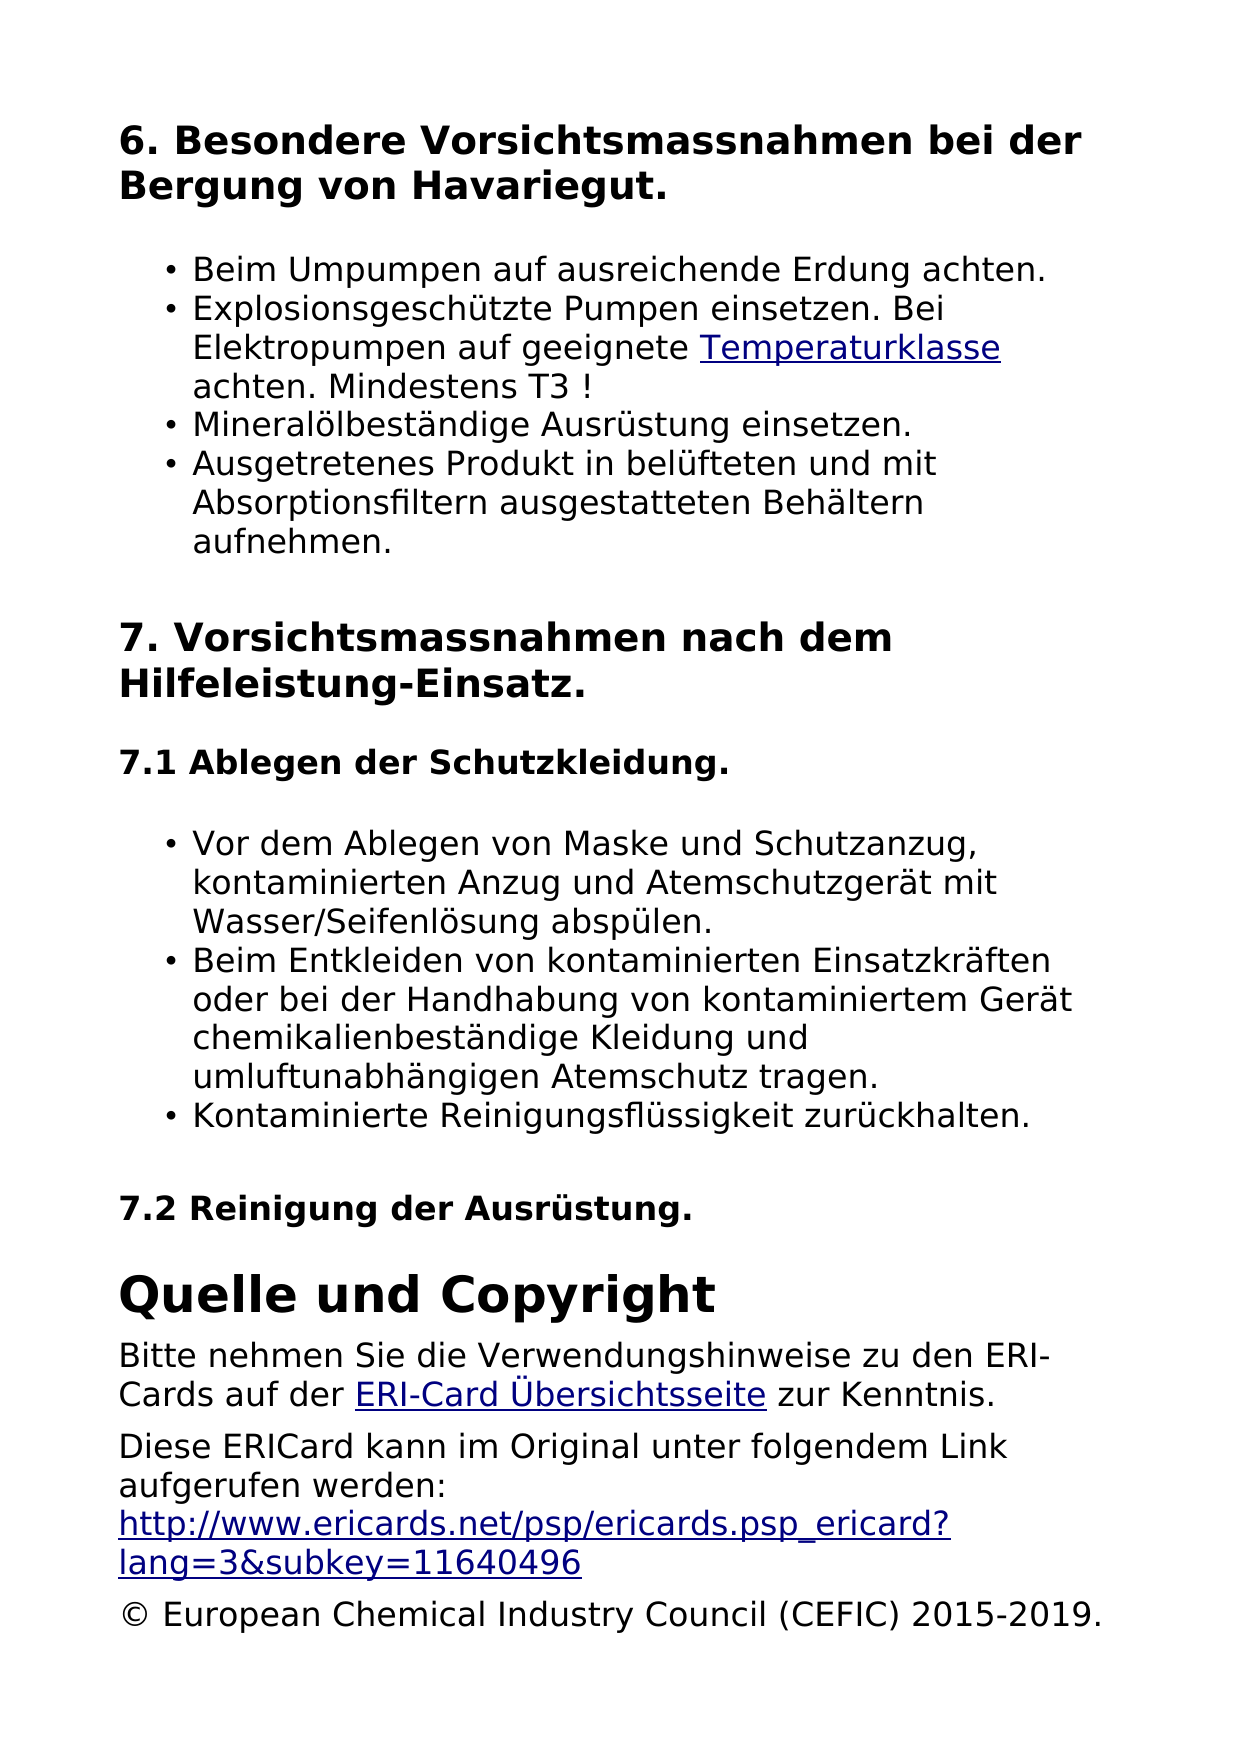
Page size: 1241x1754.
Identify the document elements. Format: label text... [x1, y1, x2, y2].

subtitle 6. Besondere Vorsichtsmassnahmen bei der Bergung von Havariegut. [118, 118, 1122, 208]
list Kontaminierte Reinigungsflüssigkeit zurückhalten. [177, 1097, 1122, 1135]
list Beim Entkleiden von kontaminierten Einsatzkräften oder bei der Handhabung von kontaminiertem Gerät chemikalienbeständige Kleidung und umluftunabhängigen Atemschutz tragen. [177, 941, 1122, 1097]
subtitle Quelle und Copyright [118, 1266, 1122, 1324]
list Vor dem Ablegen von Maske und Schutzanzug, kontaminierten Anzug und Atemschutzgerät mit Wasser/Seifenlösung abspülen. [177, 824, 1122, 941]
text © European Chemical Industry Council (CEFIC) 2015-2019. [118, 1595, 1122, 1634]
subtitle 7.1 Ablegen der Schutzkleidung. [118, 744, 1122, 783]
text Bitte nehmen Sie die Verwendungshinweise zu den ERI-Cards auf der ERI-Card Übersichtsseite zur Kenntnis. [118, 1337, 1122, 1415]
subtitle 7.2 Reinigung der Ausrüstung. [118, 1190, 1122, 1229]
list Mineralölbeständige Ausrüstung einsetzen. [177, 406, 1122, 445]
list Explosionsgeschützte Pumpen einsetzen. Bei Elektropumpen auf geeignete Temperaturklasse achten. Mindestens T3 ! [177, 289, 1122, 406]
list Ausgetretenes Produkt in belüfteten und mit Absorptionsfiltern ausgestatteten Behältern aufnehmen. [177, 445, 1122, 561]
list Beim Umpumpen auf ausreichende Erdung achten. [177, 251, 1122, 289]
subtitle 7. Vorsichtsmassnahmen nach dem Hilfeleistung-Einsatz. [118, 616, 1122, 706]
text Diese ERICard kann im Original unter folgendem Link aufgerufen werden: http://www.ericards.net/psp/ericards.psp_ericard?lang=3&subkey=11640496 [118, 1427, 1122, 1583]
